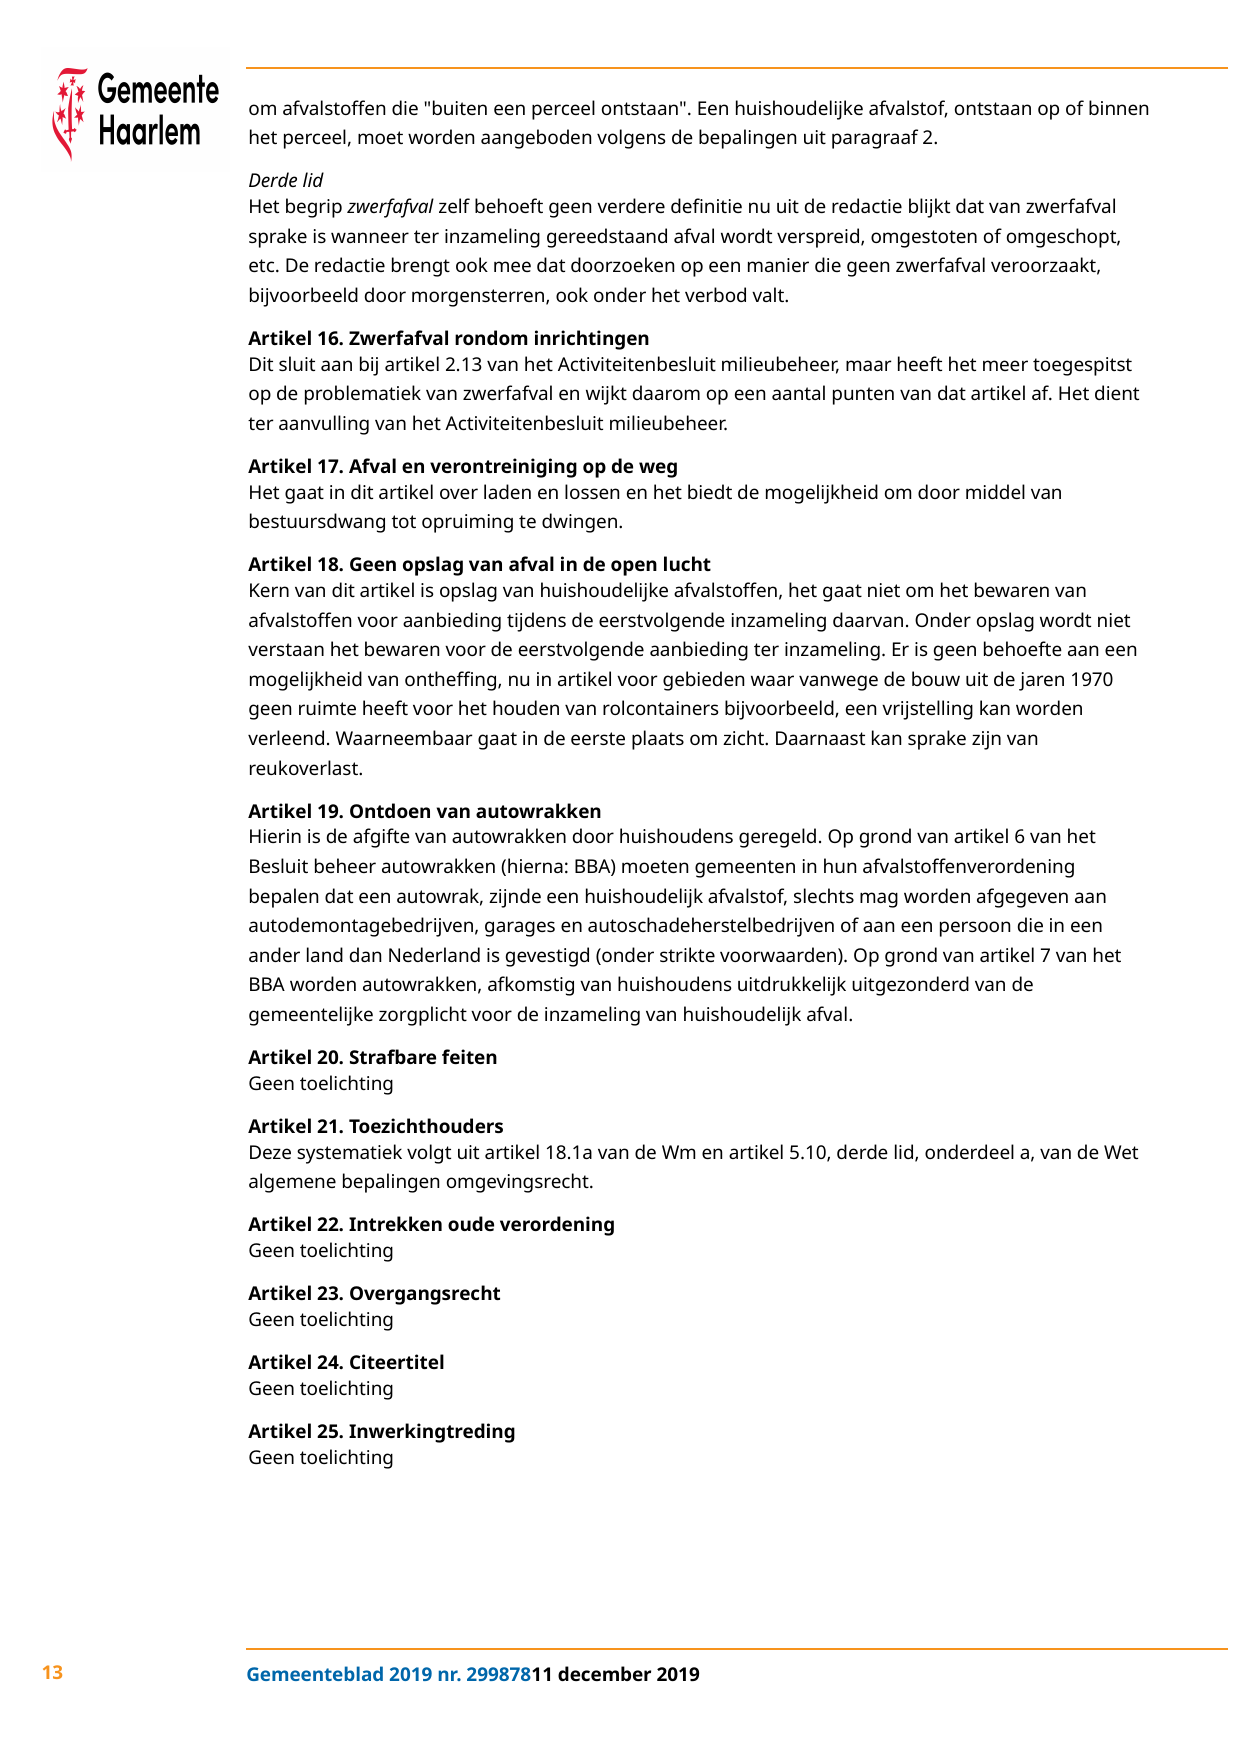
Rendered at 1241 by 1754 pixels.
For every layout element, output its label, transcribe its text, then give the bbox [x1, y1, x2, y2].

text Kern van dit artikel is opslag van huishoudelijke afvalstoffen, het gaat niet om het bewaren van afvalstoffen voor aanbieding tijdens de eerstvolgende inzameling daarvan. Onder opslag wordt niet verstaan het bewaren voor de eerstvolgende aanbieding ter inzameling. Er is geen behoefte aan een mogelijkheid van ontheffing, nu in artikel voor gebieden waar vanwege de bouw uit de jaren 1970 geen ruimte heeft voor het houden van rolcontainers bijvoorbeeld, een vrijstelling kan worden verleend. Waarneembaar gaat in de eerste plaats om zicht. Daarnaast kan sprake zijn van reukoverlast. [248, 577, 1152, 781]
text Geen toelichting [248, 1070, 1152, 1096]
text Artikel 20. Strafbare feiten [248, 1044, 1152, 1070]
text Artikel 23. Overgangsrecht [248, 1280, 1152, 1306]
text Derde lid [248, 167, 1152, 193]
text Hierin is de afgifte van autowrakken door huishoudens geregeld. Op grond van artikel 6 van het Besluit beheer autowrakken (hierna: BBA) moeten gemeenten in hun afvalstoffenverordening bepalen dat een autowrak, zijnde een huishoudelijk afvalstof, slechts mag worden afgegeven aan autodemontagebedrijven, garages en autoschadeherstelbedrijven of aan een persoon die in een ander land dan Nederland is gevestigd (onder strikte voorwaarden). Op grond van artikel 7 van het BBA worden autowrakken, afkomstig van huishoudens uitdrukkelijk uitgezonderd van de gemeentelijke zorgplicht voor de inzameling van huishoudelijk afval. [248, 824, 1152, 1027]
text Artikel 16. Zwerfafval rondom inrichtingen [248, 325, 1152, 351]
text Artikel 18. Geen opslag van afval in de open lucht [248, 552, 1152, 577]
text Artikel 19. Ontdoen van autowrakken [248, 798, 1152, 824]
text Artikel 25. Inwerkingtreding [248, 1418, 1152, 1444]
picture [41, 47, 231, 172]
text Artikel 22. Intrekken oude verordening [248, 1212, 1152, 1237]
text Geen toelichting [248, 1237, 1152, 1263]
text Het gaat in dit artikel over laden en lossen en het biedt de mogelijkheid om door middel van bestuursdwang tot opruiming te dwingen. [248, 479, 1152, 534]
text Geen toelichting [248, 1444, 1152, 1469]
text Deze systematiek volgt uit artikel 18.1a van de Wm en artikel 5.10, derde lid, onderdeel a, van de Wet algemene bepalingen omgevingsrecht. [248, 1139, 1152, 1194]
text Het begrip zwerfafval zelf behoeft geen verdere definitie nu uit de redactie blijkt dat van zwerfafval sprake is wanneer ter inzameling gereedstaand afval wordt verspreid, omgestoten of omgeschopt, etc. De redactie brengt ook mee dat doorzoeken op een manier die geen zwerfafval veroorzaakt, bijvoorbeeld door morgensterren, ook onder het verbod valt. [248, 193, 1152, 308]
text Geen toelichting [248, 1375, 1152, 1401]
text Dit sluit aan bij artikel 2.13 van het Activiteitenbesluit milieubeheer, maar heeft het meer toegespitst op de problematiek van zwerfafval en wijkt daarom op een aantal punten van dat artikel af. Het dient ter aanvulling van het Activiteitenbesluit milieubeheer. [248, 351, 1152, 436]
text Artikel 24. Citeertitel [248, 1349, 1152, 1375]
text Artikel 21. Toezichthouders [248, 1113, 1152, 1139]
text Geen toelichting [248, 1306, 1152, 1332]
text om afvalstoffen die "buiten een perceel ontstaan". Een huishoudelijke afvalstof, ontstaan op of binnen het perceel, moet worden aangeboden volgens de bepalingen uit paragraaf 2. [248, 95, 1152, 150]
text Artikel 17. Afval en verontreiniging op de weg [248, 453, 1152, 479]
